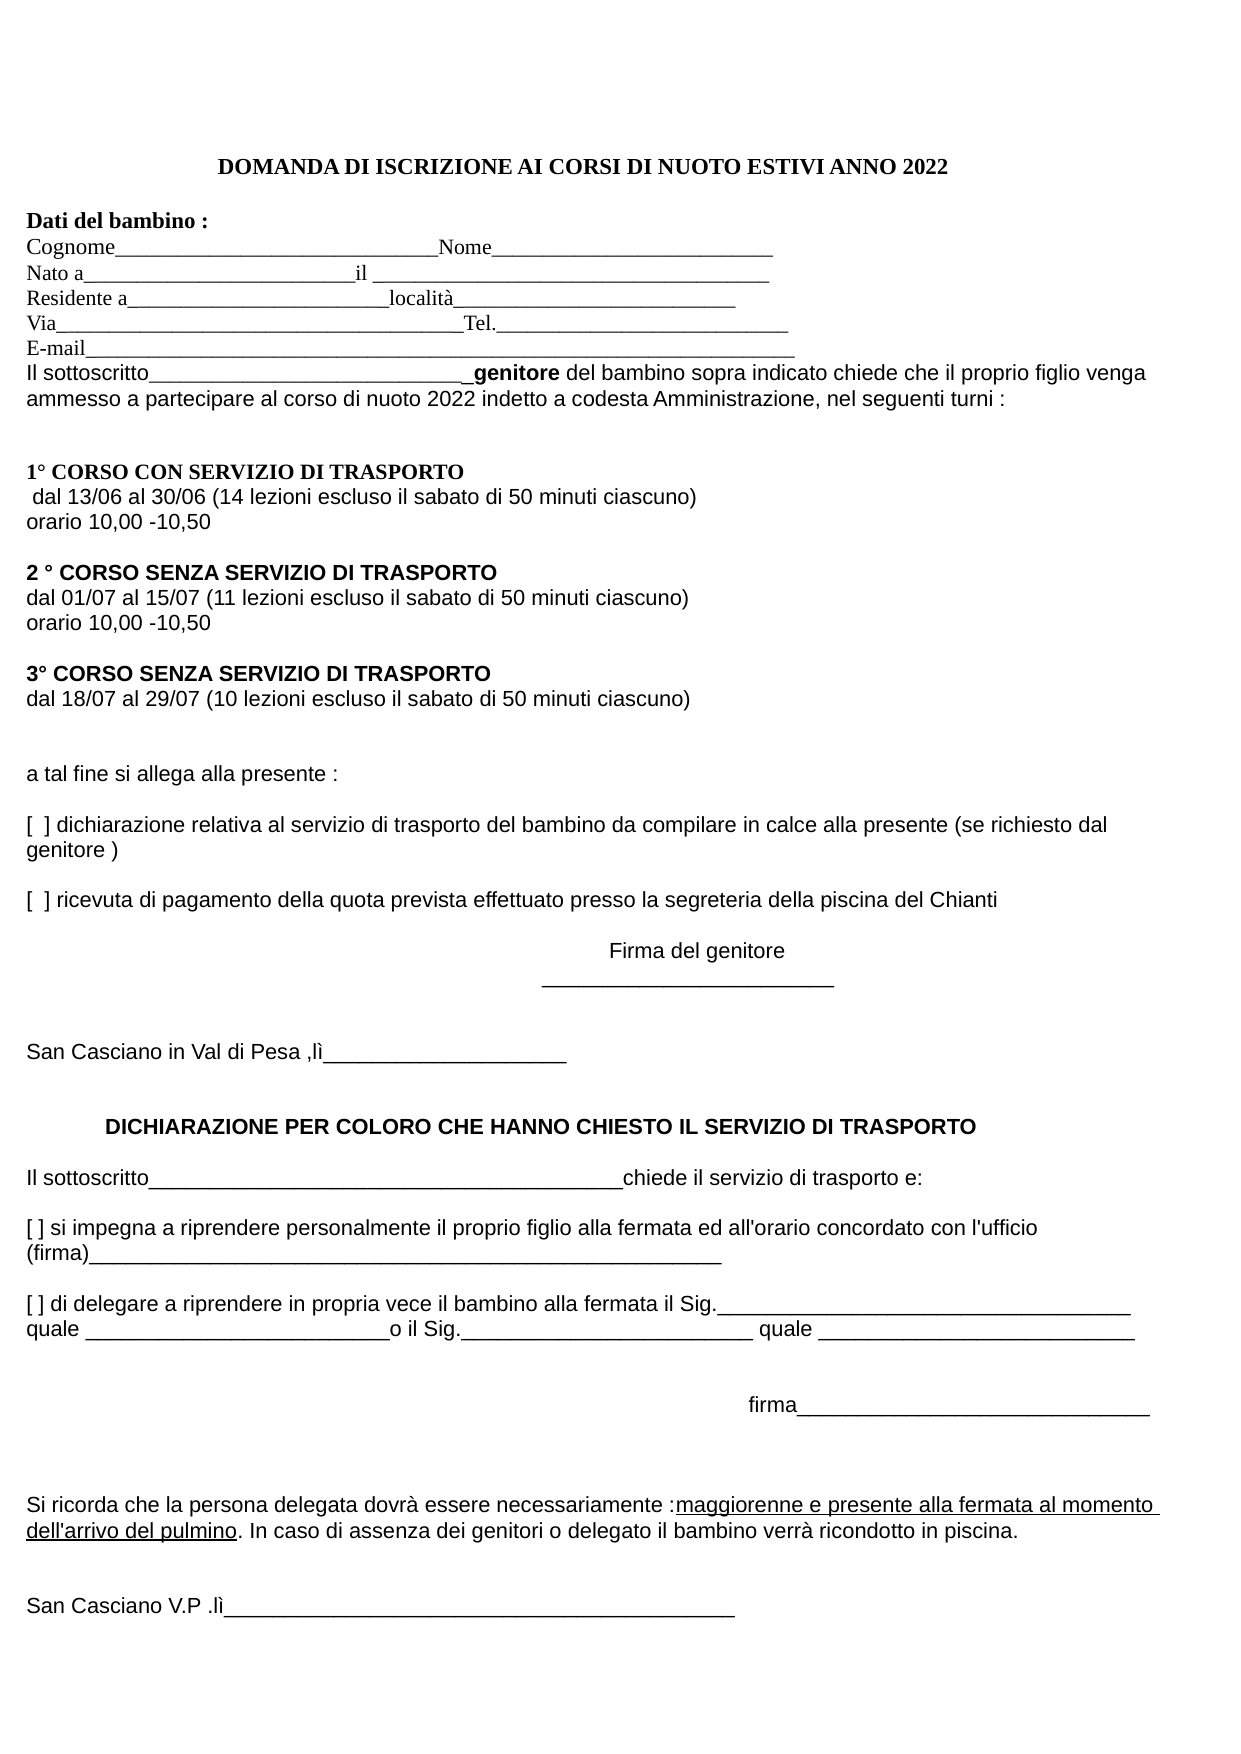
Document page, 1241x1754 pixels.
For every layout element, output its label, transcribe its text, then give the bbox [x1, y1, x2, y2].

text Via_______________________________________Tel.____________________________ [26, 310, 1201, 335]
text orario 10,00 -10,50 [26, 610, 1201, 635]
text Il sottoscritto_______________________________________chiede il servizio di trasporto e: [26, 1165, 1240, 1190]
text E-mail____________________________________________________________________ [26, 335, 1201, 360]
text 3° CORSO SENZA SERVIZIO DI TRASPORTO [26, 661, 1201, 686]
text San Casciano V.P .lì__________________________________________ [26, 1593, 1240, 1618]
text dal 01/07 al 15/07 (11 lezioni escluso il sabato di 50 minuti ciascuno) [26, 585, 1201, 610]
text Dati del bambino : [26, 207, 1201, 233]
text a tal fine si allega alla presente : [26, 761, 1201, 787]
text orario 10,00 -10,50 [26, 509, 1201, 534]
text [ ] di delegare a riprendere in propria vece il bambino alla fermata il Sig.__________________________________ [26, 1291, 1240, 1316]
text (firma)____________________________________________________ [26, 1240, 1240, 1266]
text Residente a_________________________località___________________________ [26, 285, 1201, 310]
text San Casciano in Val di Pesa ,lì____________________ [26, 1039, 1240, 1064]
text Cognome_______________________________Nome___________________________ [26, 233, 1201, 259]
text dell'arrivo del pulmino. In caso di assenza dei genitori o delegato il bambino verrà ricondotto in piscina. [26, 1518, 1240, 1543]
text Nato a__________________________il ______________________________________ [26, 259, 1201, 285]
text [ ] ricevuta di pagamento della quota prevista effettuato presso la segreteria della piscina del Chianti [26, 887, 1201, 913]
text quale _________________________o il Sig.________________________ quale __________________________ [26, 1316, 1240, 1341]
text Il sottoscritto_______________________________genitore del bambino sopra indicato chiede che il proprio figlio venga ammesso a partecipare al corso di nuoto 2022 indetto a codesta Amministrazione, nel seguenti turni : [26, 360, 1201, 411]
text ________________________ [26, 963, 1201, 988]
text [ ] dichiarazione relativa al servizio di trasporto del bambino da compilare in calce alla presente (se richiesto dal genitore ) [26, 812, 1201, 862]
text firma_____________________________ [26, 1392, 1240, 1417]
text 1° CORSO CON SERVIZIO DI TRASPORTO [26, 459, 1201, 484]
text 2 ° CORSO SENZA SERVIZIO DI TRASPORTO [26, 560, 1201, 585]
text Si ricorda che la persona delegata dovrà essere necessariamente :maggiorenne e presente alla fermata al momento [26, 1492, 1240, 1518]
text Firma del genitore [26, 938, 1201, 963]
text dal 18/07 al 29/07 (10 lezioni escluso il sabato di 50 minuti ciascuno) [26, 686, 1201, 711]
text DOMANDA DI ISCRIZIONE AI CORSI DI NUOTO ESTIVI ANNO 2022 [26, 147, 1201, 180]
text dal 13/06 al 30/06 (14 lezioni escluso il sabato di 50 minuti ciascuno) [26, 484, 1201, 509]
text [ ] si impegna a riprendere personalmente il proprio figlio alla fermata ed all'orario concordato con l'ufficio [26, 1215, 1240, 1240]
text DICHIARAZIONE PER COLORO CHE HANNO CHIESTO IL SERVIZIO DI TRASPORTO [26, 1114, 1240, 1139]
